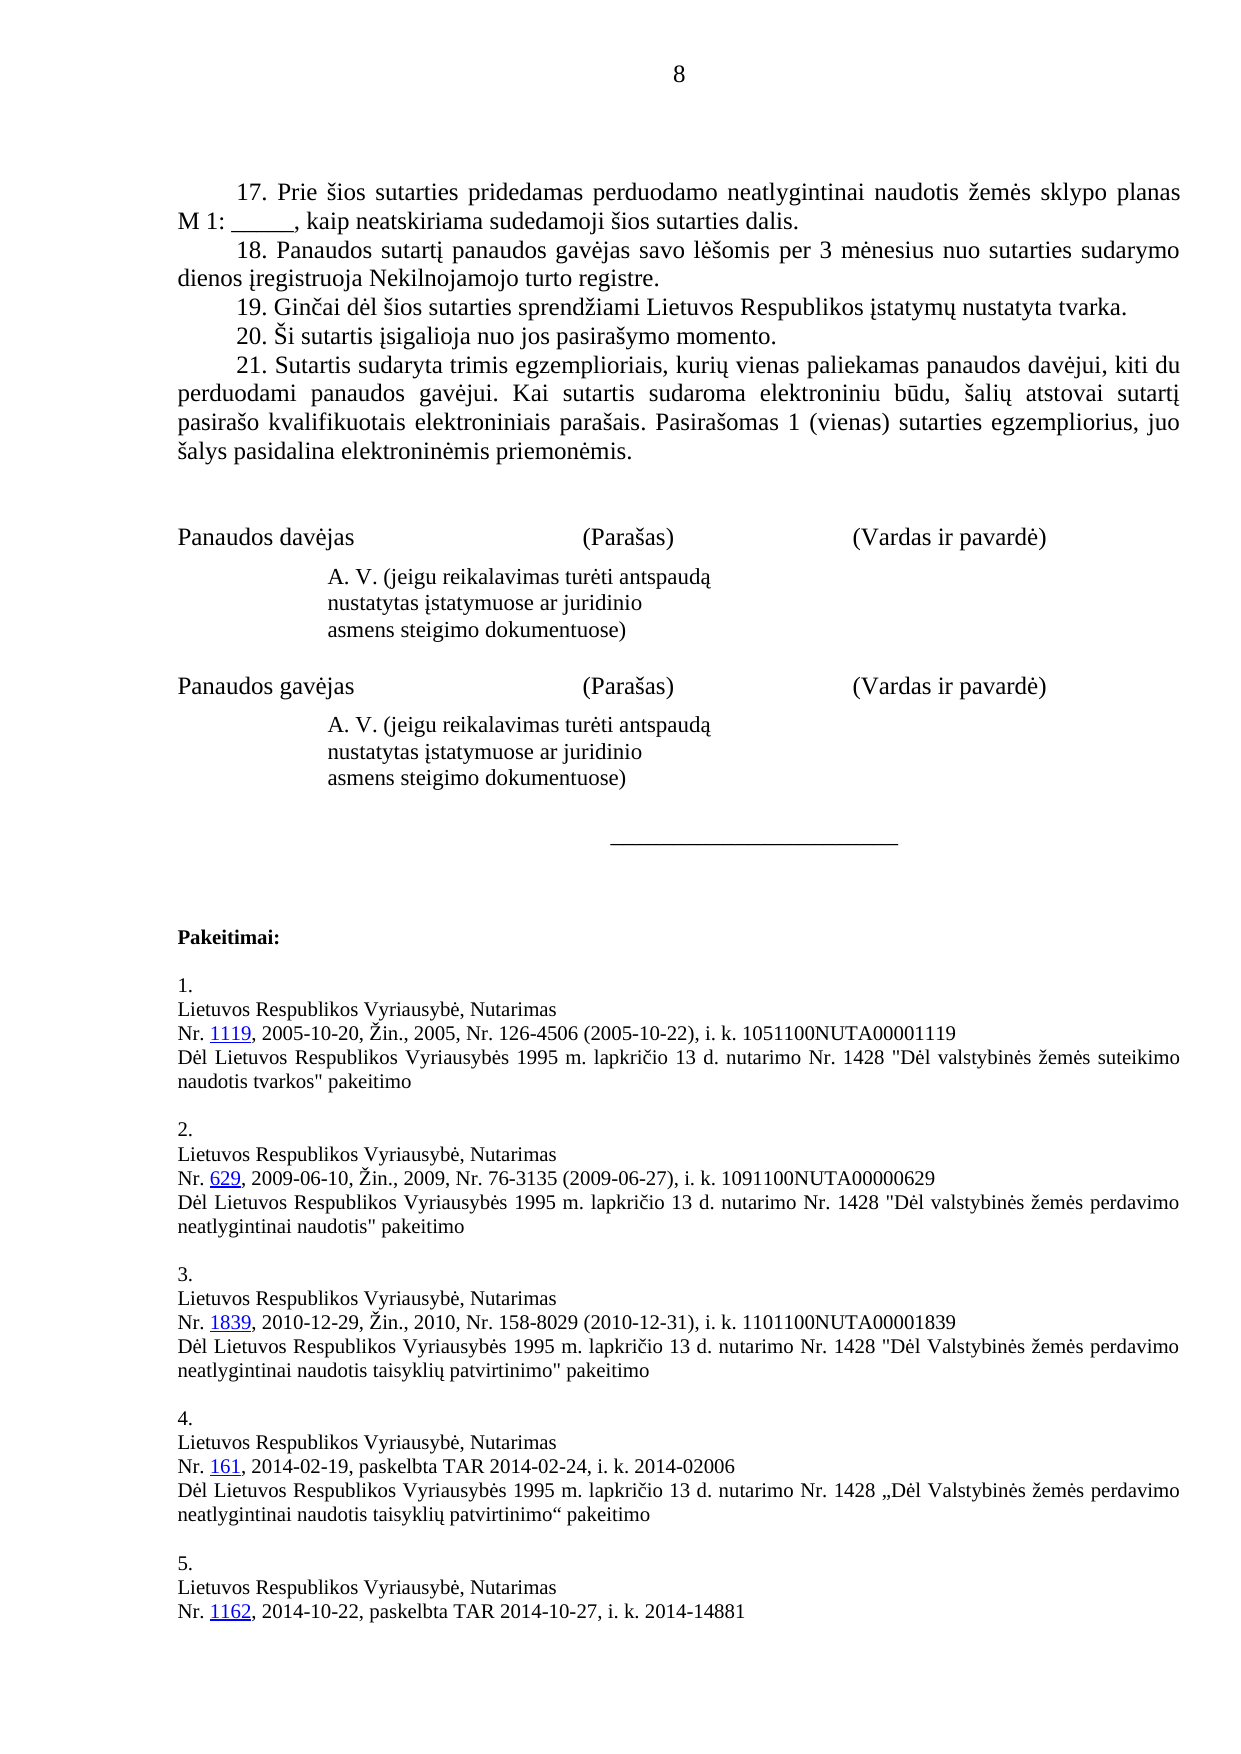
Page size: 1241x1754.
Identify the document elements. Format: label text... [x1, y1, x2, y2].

text nustatytas įstatymuose ar juridinio [177, 738, 1181, 764]
text Lietuvos Respublikos Vyriausybė, Nutarimas [177, 1286, 1181, 1310]
text Lietuvos Respublikos Vyriausybė, Nutarimas [177, 1141, 1181, 1166]
text Dėl Lietuvos Respublikos Vyriausybės 1995 m. lapkričio 13 d. nutarimo Nr. 1428 "Dėl Valstybinės žemės perdavimo neatlygintinai naudotis taisyklių patvirtinimo" pakeitimo [177, 1334, 1181, 1382]
text Lietuvos Respublikos Vyriausybė, Nutarimas [177, 997, 1181, 1021]
text 18. Panaudos sutartį panaudos gavėjas savo lėšomis per 3 mėnesius nuo sutarties sudarymo dienos įregistruoja Nekilnojamojo turto registre. [177, 235, 1181, 292]
text Nr. 1119, 2005-10-20, Žin., 2005, Nr. 126-4506 (2005-10-22), i. k. 1051100NUTA00001119 [177, 1021, 1181, 1045]
text Pakeitimai: [177, 925, 1181, 949]
text 21. Sutartis sudaryta trimis egzemplioriais, kurių vienas paliekamas panaudos davėjui, kiti du perduodami panaudos gavėjui. Kai sutartis sudaroma elektroniniu būdu, šalių atstovai sutartį pasirašo kvalifikuotais elektroniniais parašais. Pasirašomas 1 (vienas) sutarties egzempliorius, juo šalys pasidalina elektroninėmis priemonėmis. [177, 350, 1181, 465]
text Dėl Lietuvos Respublikos Vyriausybės 1995 m. lapkričio 13 d. nutarimo Nr. 1428 „Dėl Valstybinės žemės perdavimo neatlygintinai naudotis taisyklių patvirtinimo“ pakeitimo [177, 1478, 1181, 1526]
text Nr. 1839, 2010-12-29, Žin., 2010, Nr. 158-8029 (2010-12-31), i. k. 1101100NUTA00001839 [177, 1310, 1181, 1334]
text Nr. 629, 2009-06-10, Žin., 2009, Nr. 76-3135 (2009-06-27), i. k. 1091100NUTA00000629 [177, 1166, 1181, 1189]
text 2. [177, 1117, 1181, 1141]
text 17. Prie šios sutarties pridedamas perduodamo neatlygintinai naudotis žemės sklypo planas M 1: _____, kaip neatskiriama sudedamoji šios sutarties dalis. [177, 177, 1181, 235]
text Lietuvos Respublikos Vyriausybė, Nutarimas [177, 1574, 1181, 1599]
text Lietuvos Respublikos Vyriausybė, Nutarimas [177, 1430, 1181, 1454]
text _______________________ [177, 819, 1181, 848]
text 3. [177, 1262, 1181, 1286]
text Nr. 161, 2014-02-19, paskelbta TAR 2014-02-24, i. k. 2014-02006 [177, 1454, 1181, 1478]
text asmens steigimo dokumentuose) [177, 764, 1181, 791]
text 4. [177, 1406, 1181, 1430]
text 5. [177, 1551, 1181, 1574]
text Dėl Lietuvos Respublikos Vyriausybės 1995 m. lapkričio 13 d. nutarimo Nr. 1428 "Dėl valstybinės žemės suteikimo naudotis tvarkos" pakeitimo [177, 1045, 1181, 1093]
text 20. Ši sutartis įsigalioja nuo jos pasirašymo momento. [177, 321, 1181, 350]
text 1. [177, 973, 1181, 997]
text 19. Ginčai dėl šios sutarties sprendžiami Lietuvos Respublikos įstatymų nustatyta tvarka. [177, 292, 1181, 321]
text Panaudos gavėjas (Parašas) (Vardas ir pavardė) [177, 671, 1181, 699]
text Dėl Lietuvos Respublikos Vyriausybės 1995 m. lapkričio 13 d. nutarimo Nr. 1428 "Dėl valstybinės žemės perdavimo neatlygintinai naudotis" pakeitimo [177, 1189, 1181, 1238]
text Nr. 1162, 2014-10-22, paskelbta TAR 2014-10-27, i. k. 2014-14881 [177, 1599, 1181, 1623]
text asmens steigimo dokumentuose) [177, 616, 1181, 642]
text A. V. (jeigu reikalavimas turėti antspaudą [177, 711, 1181, 738]
text A. V. (jeigu reikalavimas turėti antspaudą [177, 563, 1181, 589]
text Panaudos davėjas (Parašas) (Vardas ir pavardė) [177, 522, 1181, 551]
text nustatytas įstatymuose ar juridinio [177, 589, 1181, 616]
